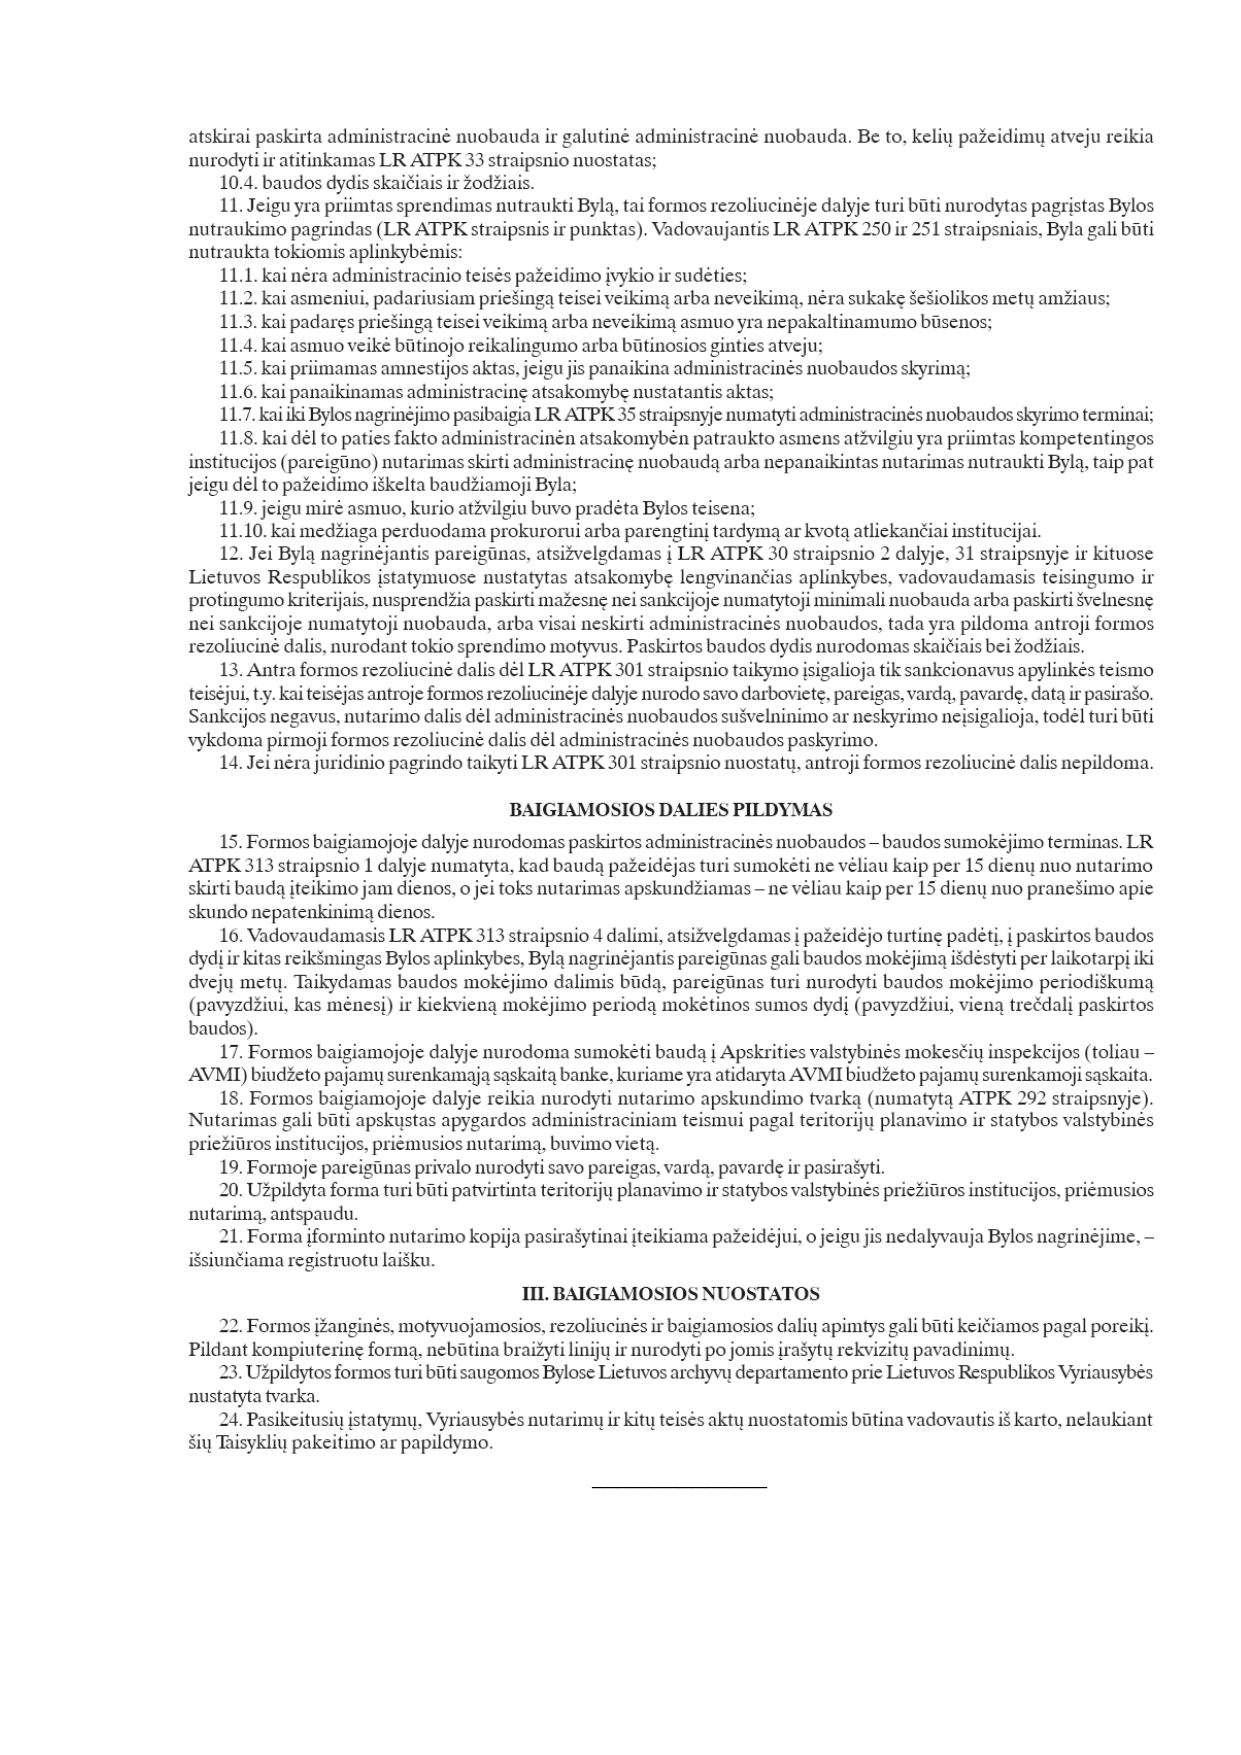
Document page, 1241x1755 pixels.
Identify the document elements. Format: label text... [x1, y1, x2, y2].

text ______________ [177, 1462, 1181, 1491]
